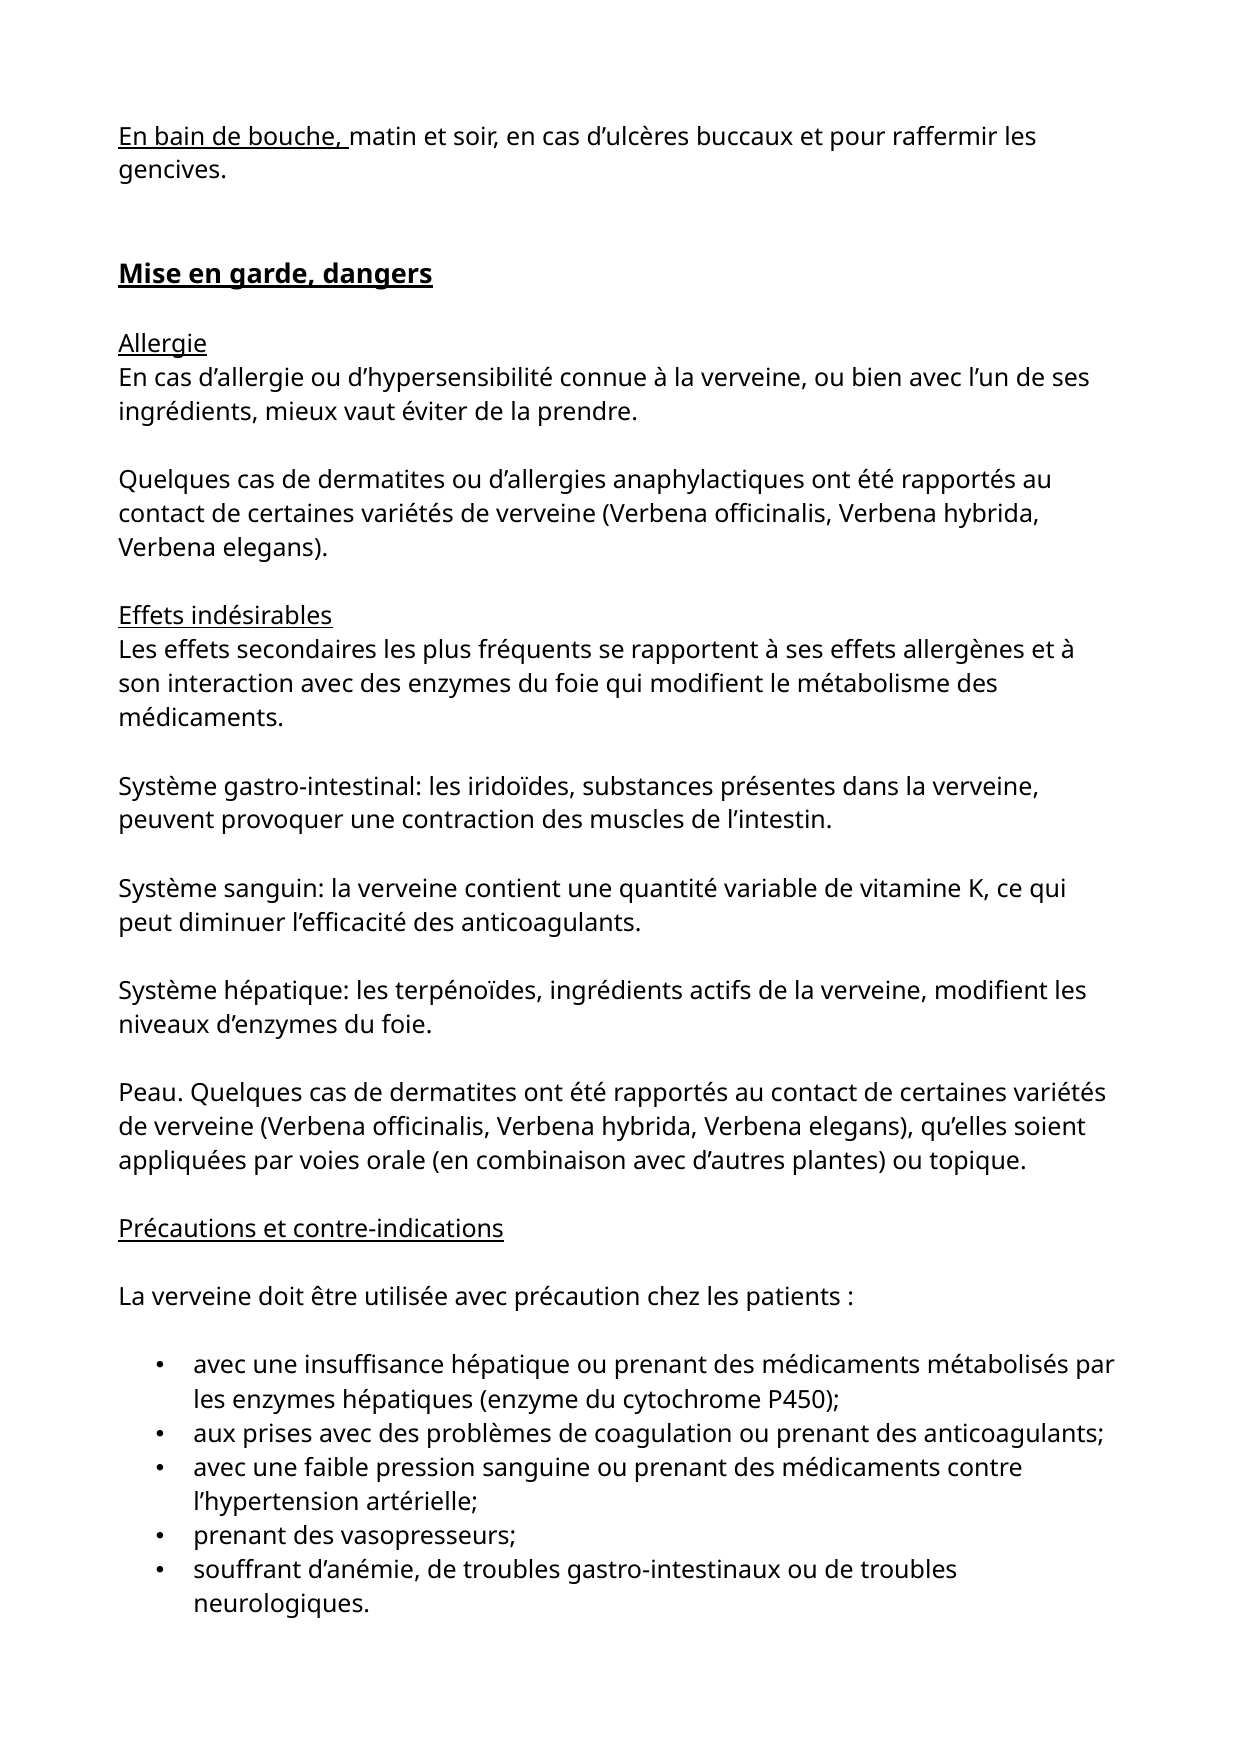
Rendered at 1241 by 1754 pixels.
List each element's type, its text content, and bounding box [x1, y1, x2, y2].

text Quelques cas de dermatites ou d’allergies anaphylactiques ont été rapportés au contact de certaines variétés de verveine (Verbena officinalis, Verbena hybrida, Verbena elegans). [118, 462, 1122, 564]
text Allergie [118, 325, 1122, 359]
text La verveine doit être utilisée avec précaution chez les patients : [118, 1279, 1122, 1313]
text Système hépatique: les terpénoïdes, ingrédients actifs de la verveine, modifient les niveaux d’enzymes du foie. [118, 972, 1122, 1041]
text Système gastro-intestinal: les iridoïdes, substances présentes dans la verveine, peuvent provoquer une contraction des muscles de l’intestin. [118, 768, 1122, 836]
list aux prises avec des problèmes de coagulation ou prenant des anticoagulants; [156, 1415, 1122, 1449]
text En cas d’allergie ou d’hypersensibilité connue à la verveine, ou bien avec l’un de ses ingrédients, mieux vaut éviter de la prendre. [118, 359, 1122, 427]
text En bain de bouche, matin et soir, en cas d’ulcères buccaux et pour raffermir les gencives. [118, 118, 1122, 186]
list avec une faible pression sanguine ou prenant des médicaments contre l’hypertension artérielle; [156, 1449, 1122, 1517]
text Effets indésirables [118, 598, 1122, 632]
text Les effets secondaires les plus fréquents se rapportent à ses effets allergènes et à son interaction avec des enzymes du foie qui modifient le métabolisme des médicaments. [118, 632, 1122, 734]
list prenant des vasopresseurs; [156, 1517, 1122, 1552]
text Précautions et contre-indications [118, 1211, 1122, 1245]
text Système sanguin: la verveine contient une quantité variable de vitamine K, ce qui peut diminuer l’efficacité des anticoagulants. [118, 870, 1122, 938]
list avec une insuffisance hépatique ou prenant des médicaments métabolisés par les enzymes hépatiques (enzyme du cytochrome P450); [156, 1347, 1122, 1415]
list souffrant d’anémie, de troubles gastro-intestinaux ou de troubles neurologiques. [156, 1552, 1122, 1620]
text Peau. Quelques cas de dermatites ont été rapportés au contact de certaines variétés de verveine (Verbena officinalis, Verbena hybrida, Verbena elegans), qu’elles soient appliquées par voies orale (en combinaison avec d’autres plantes) ou topique. [118, 1075, 1122, 1177]
text Mise en garde, dangers [118, 254, 1122, 291]
